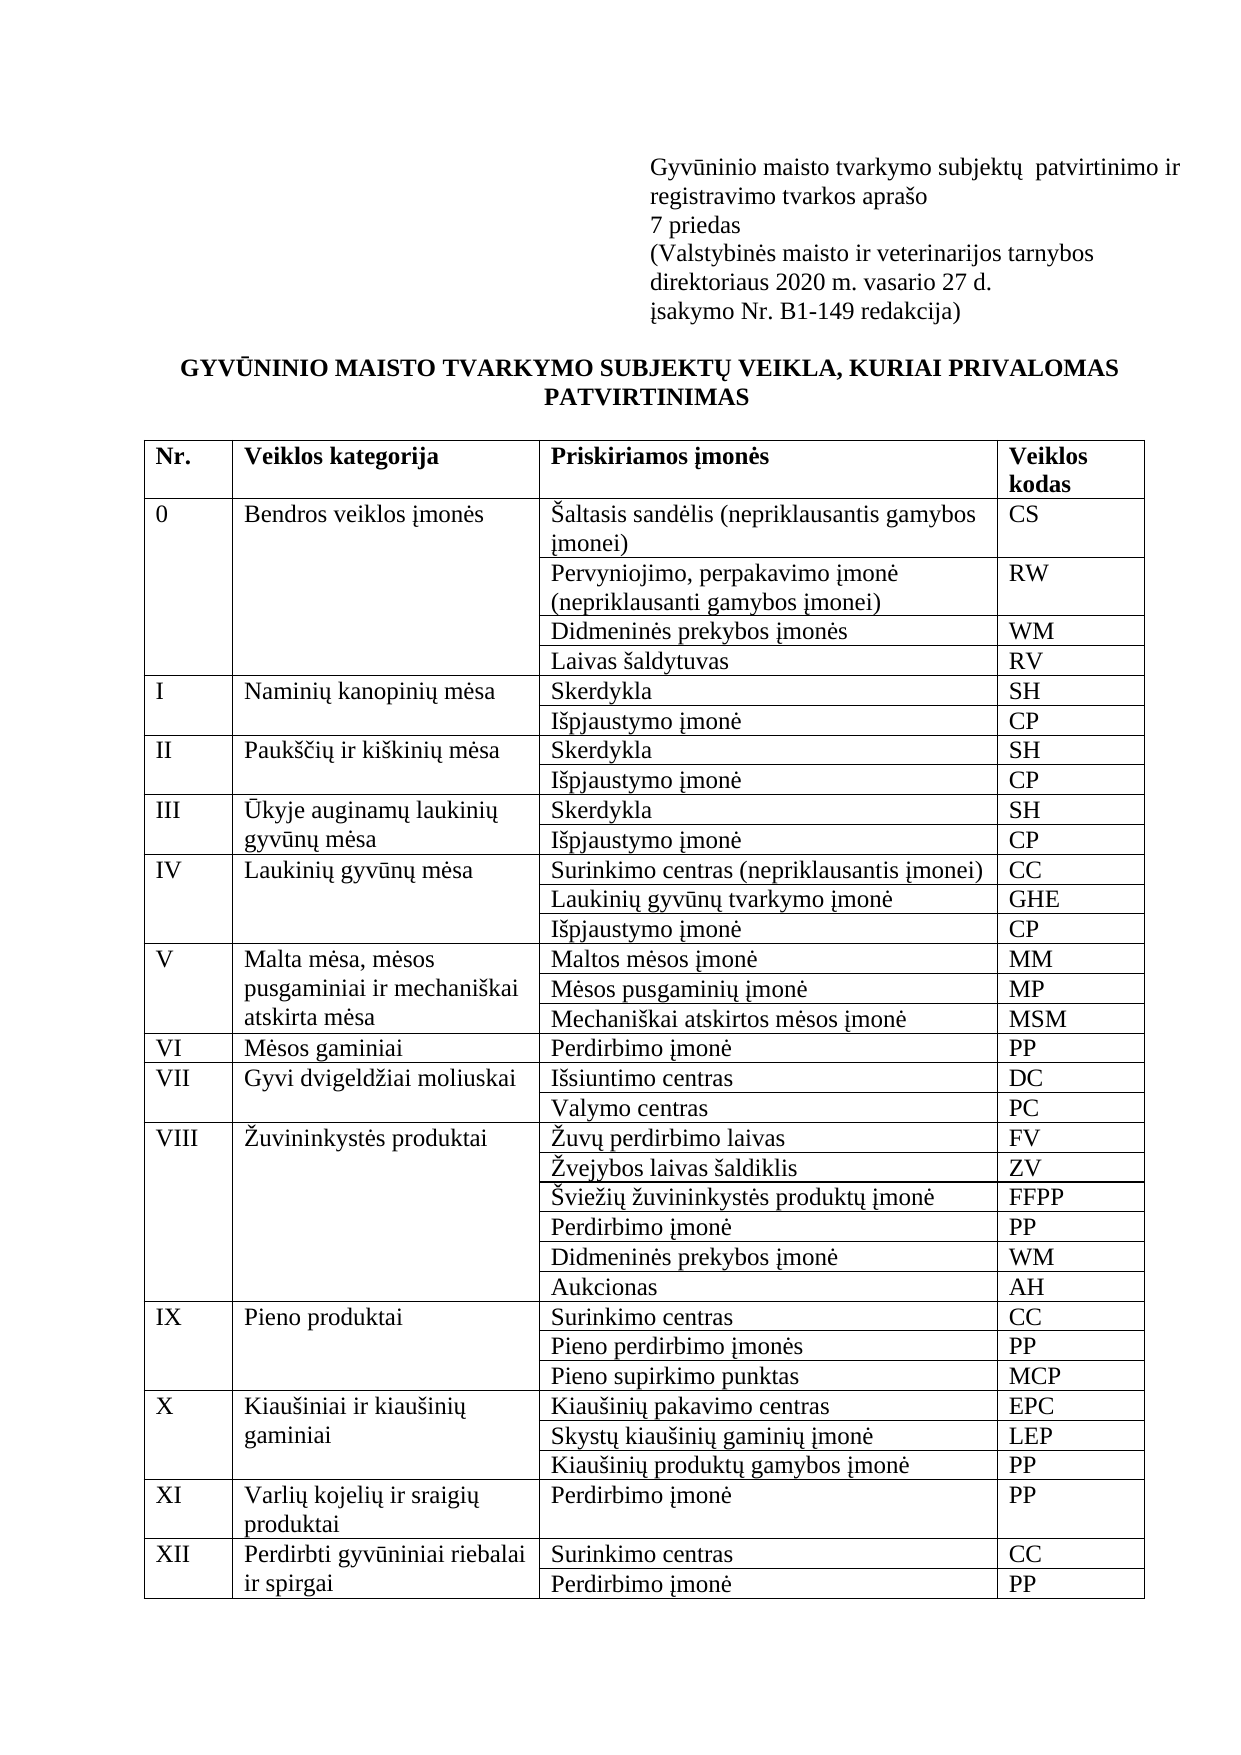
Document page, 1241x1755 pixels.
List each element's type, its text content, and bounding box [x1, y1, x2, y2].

table_cell Surinkimo centras [540, 1539, 997, 1568]
table_header Veiklos kategorija [233, 441, 539, 498]
table_cell Paukščių ir kiškinių mėsa [233, 736, 539, 794]
table_cell Ūkyje auginamų laukinių gyvūnų mėsa [233, 795, 539, 854]
table_cell Pieno produktai [233, 1302, 539, 1390]
table_cell Valymo centras [540, 1093, 997, 1122]
table_cell Skystų kiaušinių gaminių įmonė [540, 1421, 997, 1449]
table_cell Perdirbti gyvūniniai riebalai ir spirgai [233, 1539, 539, 1597]
table_cell Bendros veiklos įmonės [233, 499, 539, 675]
table_cell PP [998, 1331, 1144, 1360]
table_cell Didmeninės prekybos įmonės [540, 616, 997, 645]
table_cell Laukinių gyvūnų tvarkymo įmonė [540, 885, 997, 913]
text Gyvūninio maisto tvarkymo subjektų patvirtinimo ir [650, 152, 1181, 181]
table_cell Pieno perdirbimo įmonės [540, 1331, 997, 1360]
table_cell Perdirbimo įmonė [540, 1034, 997, 1062]
table_cell PP [998, 1569, 1144, 1597]
table_header Nr. [145, 441, 232, 498]
table_cell CC [998, 1302, 1144, 1330]
text įsakymo Nr. B1-149 redakcija) [650, 296, 1181, 325]
table_cell SH [998, 736, 1144, 764]
table_cell Mechaniškai atskirtos mėsos įmonė [540, 1004, 997, 1032]
table_cell RV [998, 646, 1144, 675]
table_cell LEP [998, 1421, 1144, 1449]
table_cell Žvejybos laivas šaldiklis [540, 1153, 997, 1181]
table_cell Maltos mėsos įmonė [540, 944, 997, 973]
table_cell MM [998, 944, 1144, 973]
table_cell MP [998, 974, 1144, 1003]
table_cell AH [998, 1272, 1144, 1301]
table_cell Mėsos pusgaminių įmonė [540, 974, 997, 1003]
table_cell PP [998, 1034, 1144, 1062]
table_cell Laukinių gyvūnų mėsa [233, 855, 539, 943]
table_cell Perdirbimo įmonė [540, 1212, 997, 1241]
table_cell Skerdykla [540, 795, 997, 824]
table_cell Kiaušinių pakavimo centras [540, 1391, 997, 1420]
table_cell VI [145, 1034, 232, 1062]
table_cell Gyvi dvigeldžiai moliuskai [233, 1063, 539, 1122]
table_cell EPC [998, 1391, 1144, 1420]
table_cell X [145, 1391, 232, 1479]
table_cell Skerdykla [540, 736, 997, 764]
table_cell WM [998, 1242, 1144, 1271]
table_cell CP [998, 914, 1144, 943]
table_cell Laivas šaldytuvas [540, 646, 997, 675]
table_cell CC [998, 1539, 1144, 1568]
table_cell VII [145, 1063, 232, 1122]
table_cell Skerdykla [540, 676, 997, 705]
table_cell ZV [998, 1153, 1144, 1181]
table_cell III [145, 795, 232, 854]
table_cell XII [145, 1539, 232, 1597]
table_cell Išpjaustymo įmonė [540, 765, 997, 794]
table_cell RW [998, 558, 1144, 615]
table_cell Aukcionas [540, 1272, 997, 1301]
table_cell Žuvininkystės produktai [233, 1123, 539, 1301]
table_cell Mėsos gaminiai [233, 1034, 539, 1062]
table_cell Surinkimo centras [540, 1302, 997, 1330]
table_cell GHE [998, 885, 1144, 913]
table_cell Malta mėsa, mėsos pusgaminiai ir mechaniškai atskirta mėsa [233, 944, 539, 1032]
table_cell PC [998, 1093, 1144, 1122]
table_cell Išpjaustymo įmonė [540, 914, 997, 943]
table_cell Didmeninės prekybos įmonė [540, 1242, 997, 1271]
table_cell Surinkimo centras (nepriklausantis įmonei) [540, 855, 997, 883]
table_cell PP [998, 1451, 1144, 1479]
text 7 priedas [650, 210, 1128, 238]
table_cell XI [145, 1480, 232, 1538]
table_cell Šaltasis sandėlis (nepriklausantis gamybos įmonei) [540, 499, 997, 557]
text (Valstybinės maisto ir veterinarijos tarnybos [650, 238, 1181, 267]
table_cell Žuvų perdirbimo laivas [540, 1123, 997, 1152]
table_cell Perdirbimo įmonė [540, 1480, 997, 1538]
table_cell Kiaušiniai ir kiaušinių gaminiai [233, 1391, 539, 1479]
table_cell Išpjaustymo įmonė [540, 706, 997, 734]
table_cell 0 [145, 499, 232, 675]
table_cell Išpjaustymo įmonė [540, 825, 997, 854]
table_cell SH [998, 676, 1144, 705]
table_cell FV [998, 1123, 1144, 1152]
table_cell Naminių kanopinių mėsa [233, 676, 539, 734]
table_cell CP [998, 765, 1144, 794]
table_header Veiklos kodas [998, 441, 1144, 498]
table_cell CS [998, 499, 1144, 557]
table_cell DC [998, 1063, 1144, 1092]
table_header Priskiriamos įmonės [540, 441, 997, 498]
table_cell CC [998, 855, 1144, 883]
table_cell I [145, 676, 232, 734]
table_cell Pieno supirkimo punktas [540, 1361, 997, 1390]
table_cell PP [998, 1212, 1144, 1241]
table_cell FFPP [998, 1183, 1144, 1211]
table_cell Išsiuntimo centras [540, 1063, 997, 1092]
table_cell Pervyniojimo, perpakavimo įmonė (nepriklausanti gamybos įmonei) [540, 558, 997, 615]
table_cell WM [998, 616, 1144, 645]
table_cell Kiaušinių produktų gamybos įmonė [540, 1451, 997, 1479]
table_cell Varlių kojelių ir sraigių produktai [233, 1480, 539, 1538]
table_cell MSM [998, 1004, 1144, 1032]
text direktoriaus 2020 m. vasario 27 d. [650, 267, 1181, 296]
table_cell II [145, 736, 232, 794]
table_cell V [145, 944, 232, 1032]
text GYVŪNINIO MAISTO TVARKYMO SUBJEKTŲ VEIKLA, KURIAI PRIVALOMAS PATVIRTINIMAS [118, 353, 1181, 411]
text registravimo tvarkos aprašo [650, 181, 1181, 210]
table_cell IX [145, 1302, 232, 1390]
table_cell Šviežių žuvininkystės produktų įmonė [540, 1183, 997, 1211]
table_cell CP [998, 825, 1144, 854]
table_cell MCP [998, 1361, 1144, 1390]
table_cell IV [145, 855, 232, 943]
table_cell VIII [145, 1123, 232, 1301]
table_cell SH [998, 795, 1144, 824]
table_cell CP [998, 706, 1144, 734]
table_cell Perdirbimo įmonė [540, 1569, 997, 1597]
table_cell PP [998, 1480, 1144, 1538]
